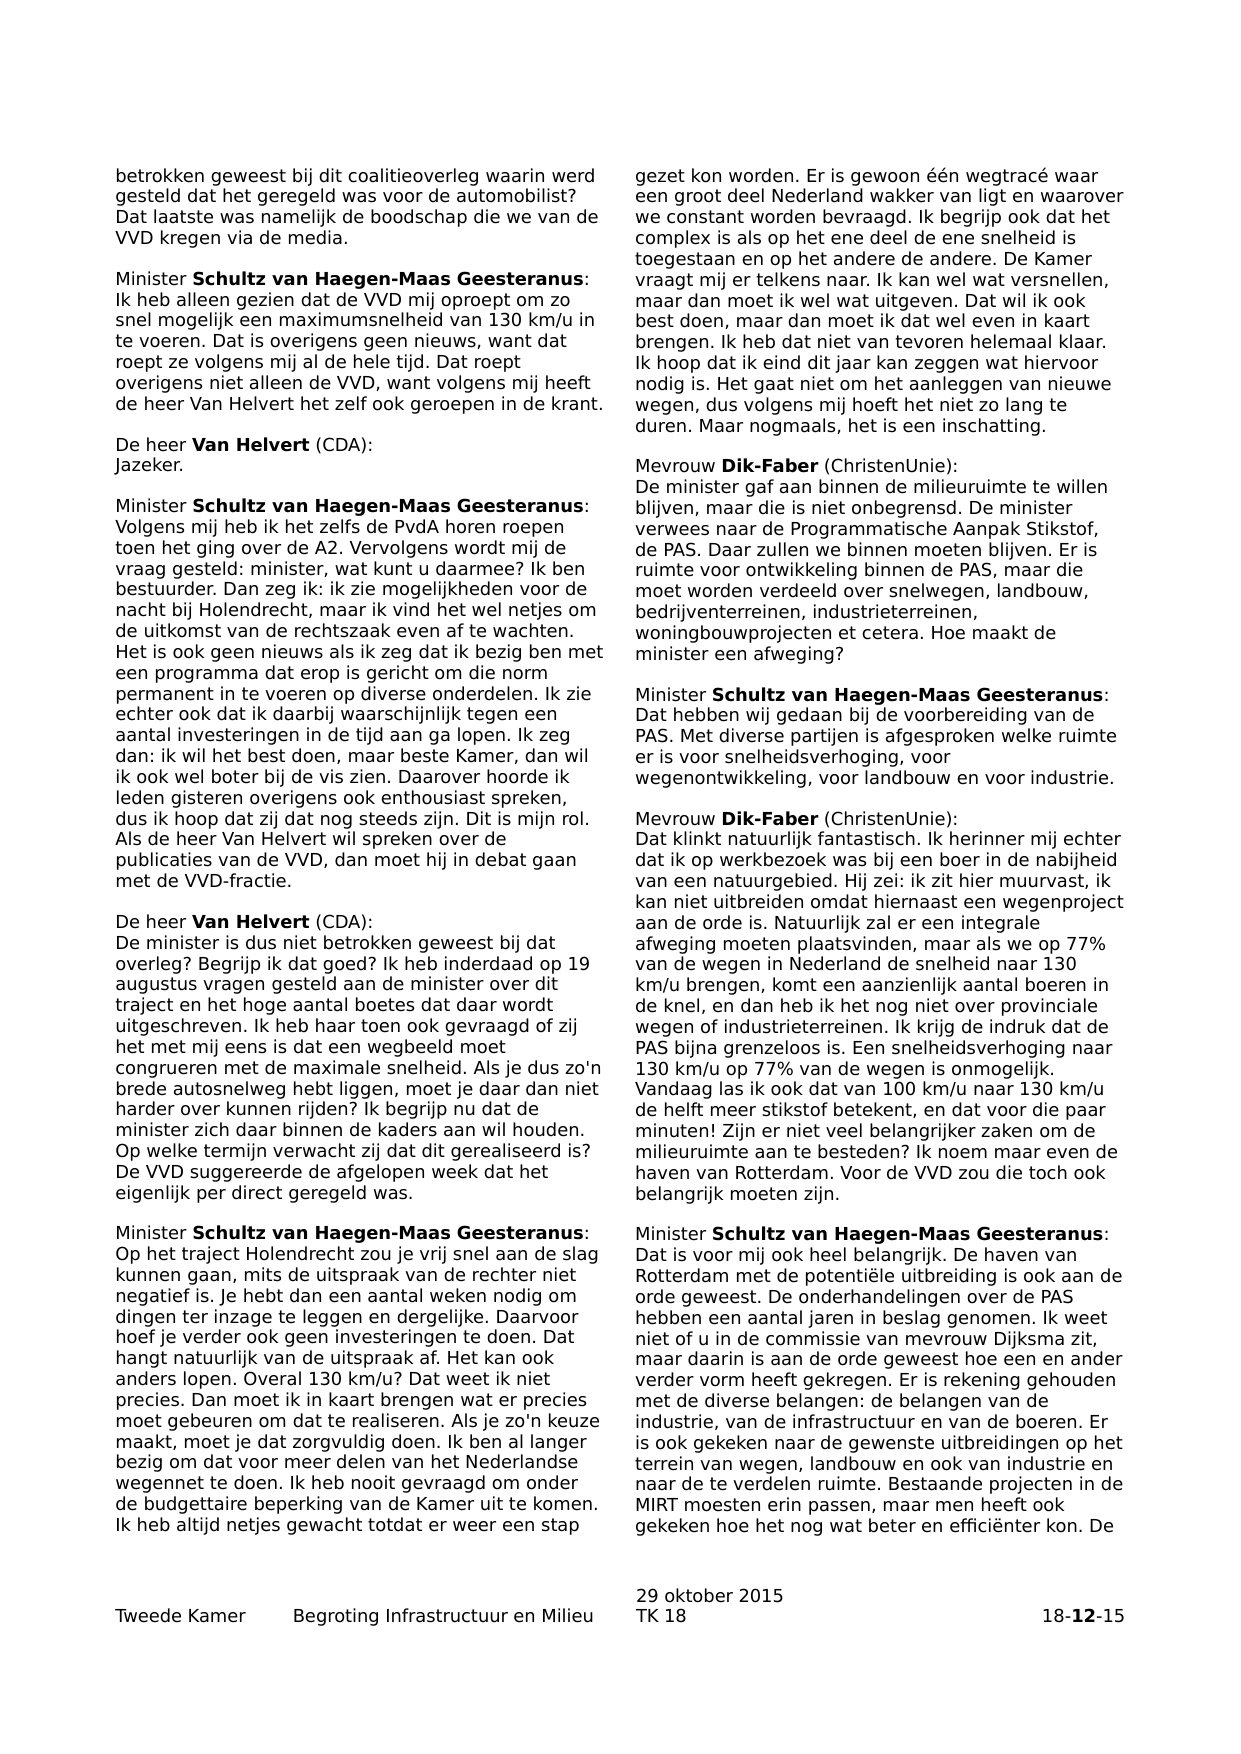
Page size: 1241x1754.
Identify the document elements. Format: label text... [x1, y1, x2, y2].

text Dat hebben wij gedaan bij de voorbereiding van de PAS. Met diverse partijen is afgesproken welke ruimte er is voor snelheidsverhoging, voor wegenontwikkeling, voor landbouw en voor industrie. [635, 705, 1125, 788]
text Minister Schultz van Haegen-Maas Geesteranus: [635, 684, 1125, 705]
text De heer Van Helvert (CDA): [115, 912, 605, 932]
text Ik heb alleen gezien dat de VVD mij oproept om zo snel mogelijk een maximumsnelheid van 130 km/u in te voeren. Dat is overigens geen nieuws, want dat roept ze volgens mij al de hele tijd. Dat roept overigens niet alleen de VVD, want volgens mij heeft de heer Van Helvert het zelf ook geroepen in de krant. [115, 289, 605, 414]
text gezet kon worden. Er is gewoon één wegtracé waar een groot deel Nederland wakker van ligt en waarover we constant worden bevraagd. Ik begrijp ook dat het complex is als op het ene deel de ene snelheid is toegestaan en op het andere de andere. De Kamer vraagt mij er telkens naar. Ik kan wel wat versnellen, maar dan moet ik wel wat uitgeven. Dat wil ik ook best doen, maar dan moet ik dat wel even in kaart brengen. Ik heb dat niet van tevoren helemaal klaar. Ik hoop dat ik eind dit jaar kan zeggen wat hiervoor nodig is. Het gaat niet om het aanleggen van nieuwe wegen, dus volgens mij hoeft het niet zo lang te duren. Maar nogmaals, het is een inschatting. [635, 165, 1125, 436]
text Dat is voor mij ook heel belangrijk. De haven van Rotterdam met de potentiële uitbreiding is ook aan de orde geweest. De onderhandelingen over de PAS hebben een aantal jaren in beslag genomen. Ik weet niet of u in de commissie van mevrouw Dijksma zit, maar daarin is aan de orde geweest hoe een en ander verder vorm heeft gekregen. Er is rekening gehouden met de diverse belangen: de belangen van de industrie, van de infrastructuur en van de boeren. Er is ook gekeken naar de gewenste uitbreidingen op het terrein van wegen, landbouw en ook van industrie en naar de te verdelen ruimte. Bestaande projecten in de MIRT moesten erin passen, maar men heeft ook gekeken hoe het nog wat beter en efficiënter kon. De [635, 1245, 1125, 1537]
text Mevrouw Dik-Faber (ChristenUnie): [635, 808, 1125, 829]
text De heer Van Helvert (CDA): [115, 434, 605, 455]
text De minister is dus niet betrokken geweest bij dat overleg? Begrijp ik dat goed? Ik heb inderdaad op 19 augustus vragen gesteld aan de minister over dit traject en het hoge aantal boetes dat daar wordt uitgeschreven. Ik heb haar toen ook gevraagd of zij het met mij eens is dat een wegbeeld moet congrueren met de maximale snelheid. Als je dus zo'n brede autosnelweg hebt liggen, moet je daar dan niet harder over kunnen rijden? Ik begrijp nu dat de minister zich daar binnen de kaders aan wil houden. Op welke termijn verwacht zij dat dit gerealiseerd is? De VVD suggereerde de afgelopen week dat het eigenlijk per direct geregeld was. [115, 932, 605, 1203]
text Op het traject Holendrecht zou je vrij snel aan de slag kunnen gaan, mits de uitspraak van de rechter niet negatief is. Je hebt dan een aantal weken nodig om dingen ter inzage te leggen en dergelijke. Daarvoor hoef je verder ook geen investeringen te doen. Dat hangt natuurlijk van de uitspraak af. Het kan ook anders lopen. Overal 130 km/u? Dat weet ik niet precies. Dan moet ik in kaart brengen wat er precies moet gebeuren om dat te realiseren. Als je zo'n keuze maakt, moet je dat zorgvuldig doen. Ik ben al langer bezig om dat voor meer delen van het Nederlandse wegennet te doen. Ik heb nooit gevraagd om onder de budgettaire beperking van de Kamer uit te komen. Ik heb altijd netjes gewacht totdat er weer een stap [115, 1244, 605, 1536]
text Minister Schultz van Haegen-Maas Geesteranus: [635, 1224, 1125, 1245]
text Minister Schultz van Haegen-Maas Geesteranus: [115, 1223, 605, 1244]
text Jazeker. [115, 455, 605, 476]
text Minister Schultz van Haegen-Maas Geesteranus: [115, 496, 605, 517]
text Dat klinkt natuurlijk fantastisch. Ik herinner mij echter dat ik op werkbezoek was bij een boer in de nabijheid van een natuurgebied. Hij zei: ik zit hier muurvast, ik kan niet uitbreiden omdat hiernaast een wegenproject aan de orde is. Natuurlijk zal er een integrale afweging moeten plaatsvinden, maar als we op 77% van de wegen in Nederland de snelheid naar 130 km/u brengen, komt een aanzienlijk aantal boeren in de knel, en dan heb ik het nog niet over provinciale wegen of industrieterreinen. Ik krijg de indruk dat de PAS bijna grenzeloos is. Een snelheidsverhoging naar 130 km/u op 77% van de wegen is onmogelijk. Vandaag las ik ook dat van 100 km/u naar 130 km/u de helft meer stikstof betekent, en dat voor die paar minuten! Zijn er niet veel belangrijker zaken om de milieuruimte aan te besteden? Ik noem maar even de haven van Rotterdam. Voor de VVD zou die toch ook belangrijk moeten zijn. [635, 829, 1125, 1204]
text Mevrouw Dik-Faber (ChristenUnie): [635, 456, 1125, 477]
text betrokken geweest bij dit coalitieoverleg waarin werd gesteld dat het geregeld was voor de automobilist? Dat laatste was namelijk de boodschap die we van de VVD kregen via de media. [115, 165, 605, 249]
text De minister gaf aan binnen de milieuruimte te willen blijven, maar die is niet onbegrensd. De minister verwees naar de Programmatische Aanpak Stikstof, de PAS. Daar zullen we binnen moeten blijven. Er is ruimte voor ontwikkeling binnen de PAS, maar die moet worden verdeeld over snelwegen, landbouw, bedrijventerreinen, industrieterreinen, woningbouwprojecten et cetera. Hoe maakt de minister een afweging? [635, 477, 1125, 664]
text Minister Schultz van Haegen-Maas Geesteranus: [115, 269, 605, 289]
text Volgens mij heb ik het zelfs de PvdA horen roepen toen het ging over de A2. Vervolgens wordt mij de vraag gesteld: minister, wat kunt u daarmee? Ik ben bestuurder. Dan zeg ik: ik zie mogelijkheden voor de nacht bij Holendrecht, maar ik vind het wel netjes om de uitkomst van de rechtszaak even af te wachten. Het is ook geen nieuws als ik zeg dat ik bezig ben met een programma dat erop is gericht om die norm permanent in te voeren op diverse onderdelen. Ik zie echter ook dat ik daarbij waarschijnlijk tegen een aantal investeringen in de tijd aan ga lopen. Ik zeg dan: ik wil het best doen, maar beste Kamer, dan wil ik ook wel boter bij de vis zien. Daarover hoorde ik leden gisteren overigens ook enthousiast spreken, dus ik hoop dat zij dat nog steeds zijn. Dit is mijn rol. Als de heer Van Helvert wil spreken over de publicaties van de VVD, dan moet hij in debat gaan met de VVD-fractie. [115, 517, 605, 892]
